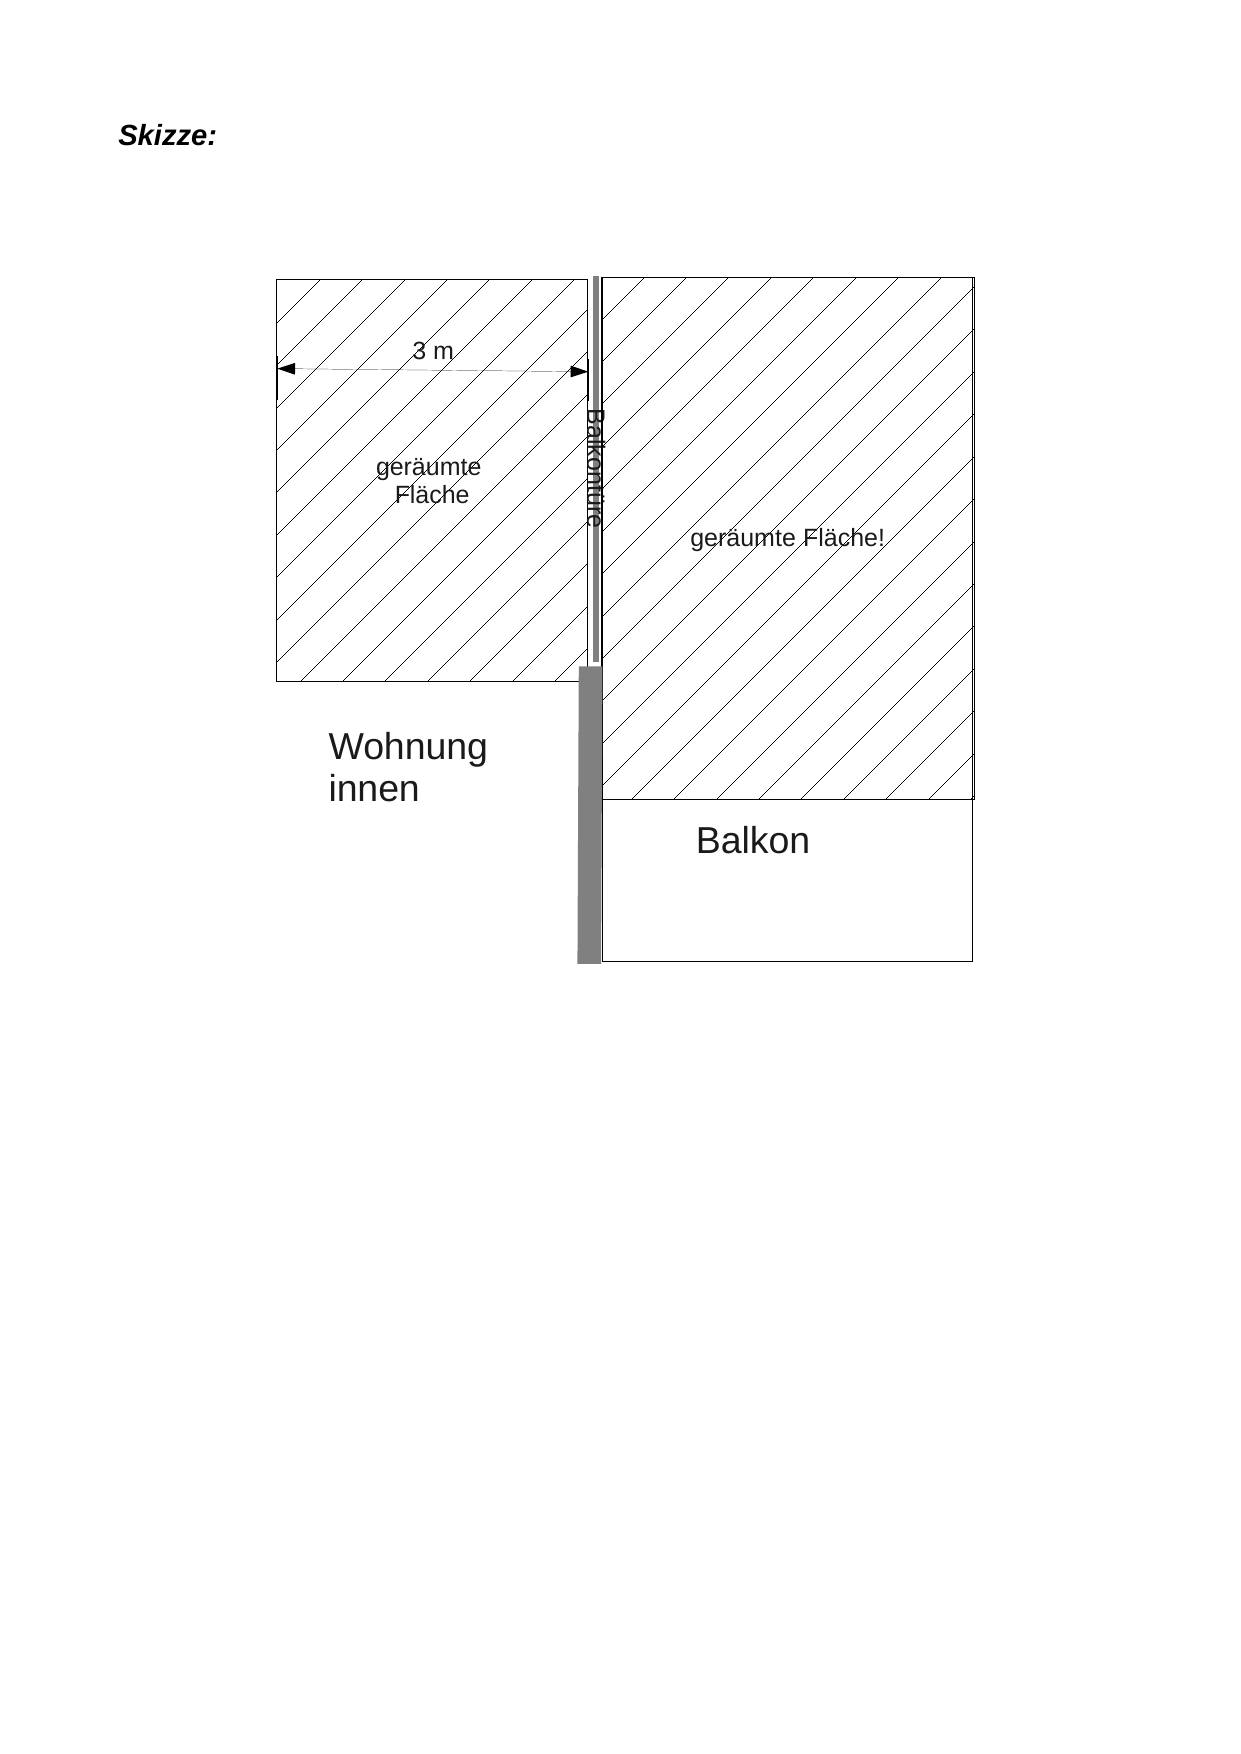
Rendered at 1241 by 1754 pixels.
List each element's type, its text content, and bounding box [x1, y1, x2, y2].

subtitle Skizze: [118, 118, 1122, 152]
